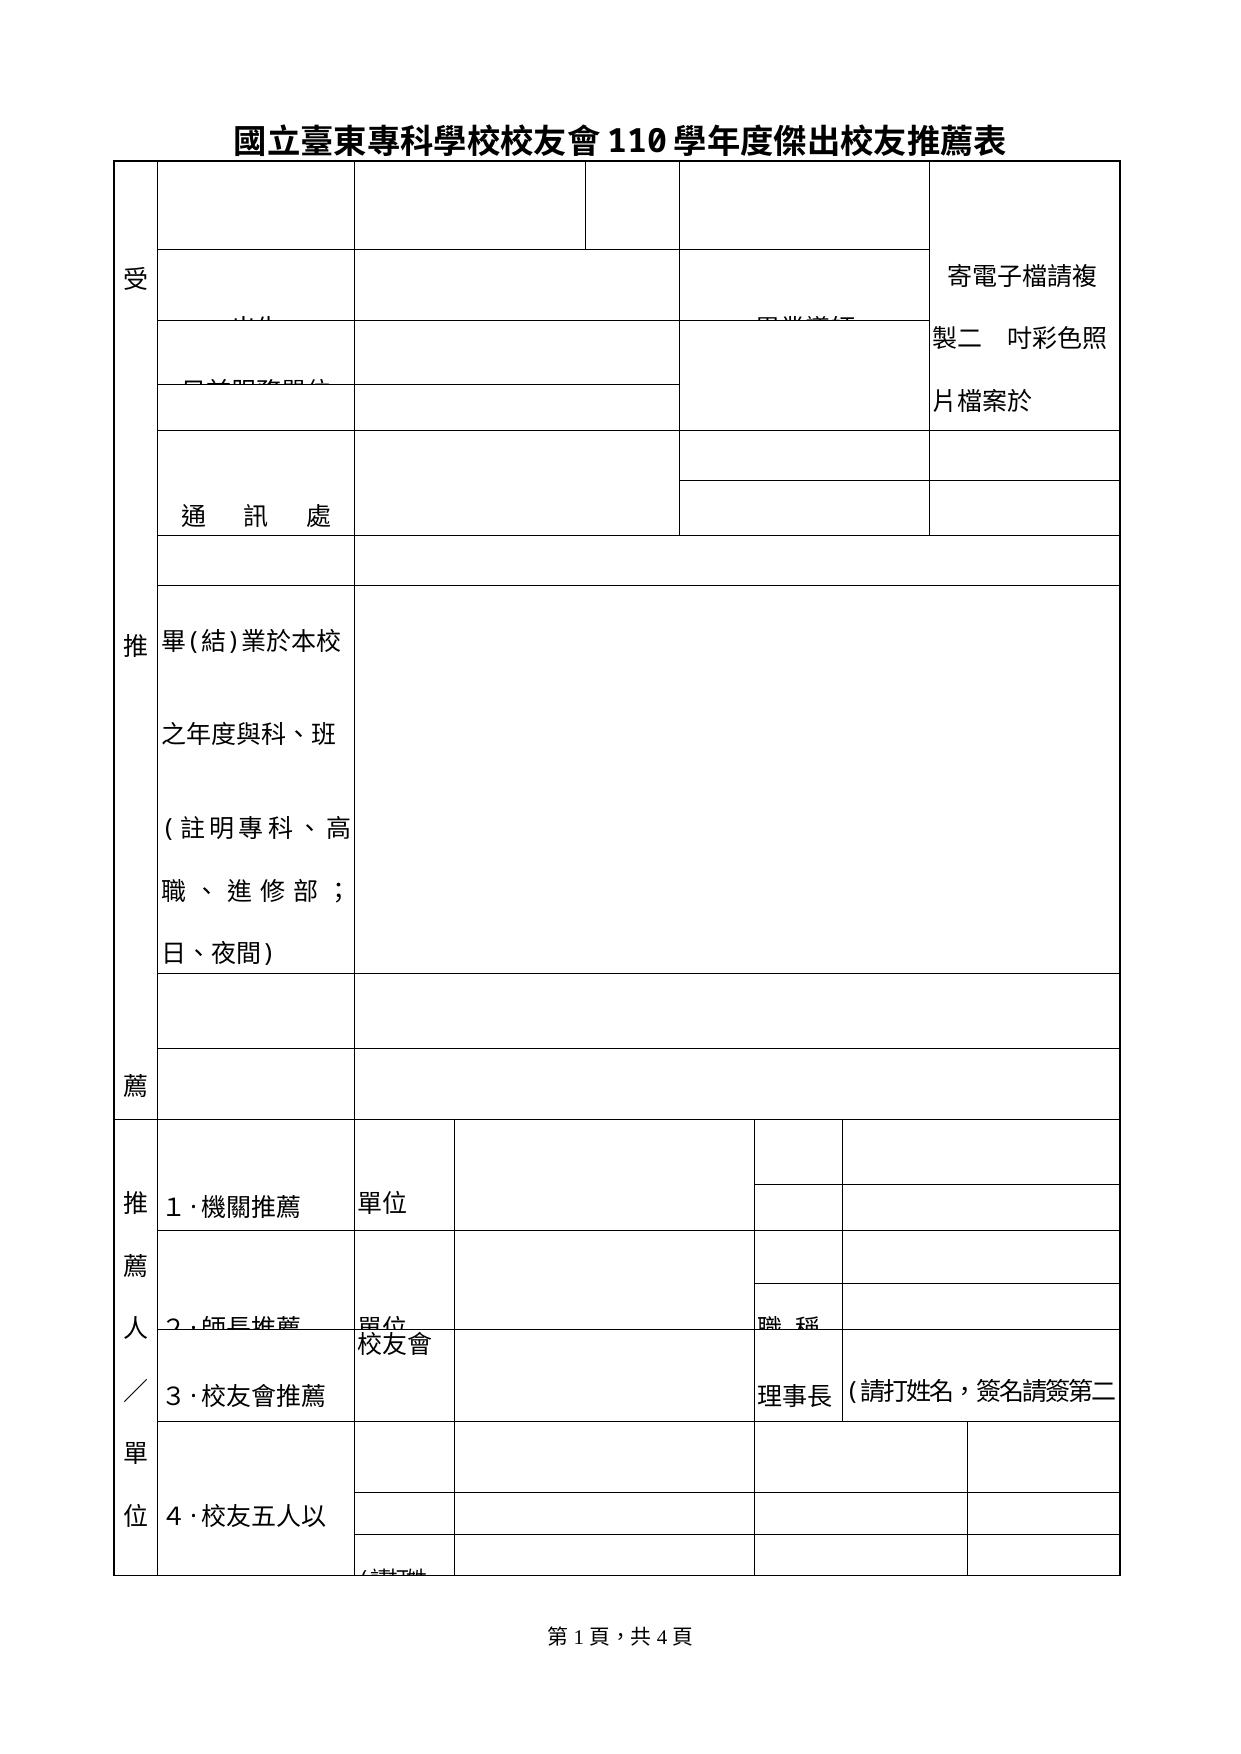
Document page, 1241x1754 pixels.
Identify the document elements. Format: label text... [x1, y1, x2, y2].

table_cell ２·師長推薦 [158, 1231, 354, 1329]
table_cell [455, 1231, 754, 1329]
table_cell [968, 1535, 1119, 1575]
table_cell ３·校友會推薦 [158, 1330, 354, 1421]
table_header 姓名 [158, 162, 354, 249]
table_header 受 推 薦 人 [115, 162, 157, 1119]
table_cell 目前服務單位 [158, 321, 354, 383]
table_header [680, 162, 929, 249]
table_cell 首長 姓名 [755, 1120, 842, 1184]
table_cell 畢業於本校年度與班別 [455, 1422, 754, 1492]
table_cell 目前服務單位 [755, 1422, 967, 1492]
table_cell 電 話 [680, 431, 929, 480]
table_cell [355, 431, 679, 535]
table_cell [680, 321, 929, 429]
table_cell [355, 536, 1119, 585]
table_cell 手 機 [680, 481, 929, 535]
table_cell 推 薦 人／單 位︵請選一種 ︶ ︵請打字 ︶ [115, 1120, 157, 1575]
table_cell [755, 1535, 967, 1575]
table_cell [355, 586, 1119, 973]
table_cell [843, 1185, 1119, 1230]
table_cell [968, 1493, 1119, 1533]
table_cell [355, 974, 1119, 1048]
table_cell 職 稱 [755, 1284, 842, 1329]
table_cell [455, 1120, 754, 1230]
table_cell 服務年資 [158, 974, 354, 1048]
table_cell 畢業導師 [680, 250, 929, 320]
table_cell 姓名 [755, 1231, 842, 1283]
table_cell １·機關推薦 [158, 1120, 354, 1230]
table_header [355, 162, 585, 249]
table_cell 畢(結)業於本校 之年度與科、班 (註明專科、高職、進修部；日、夜間) [158, 586, 354, 973]
table_cell 出生 [158, 250, 354, 320]
table_cell (請打姓名) [355, 1493, 454, 1533]
table_header 性別 [586, 162, 679, 249]
table_cell (請打姓名) [355, 1535, 454, 1575]
table_cell [455, 1330, 754, 1421]
table_cell 單位 名稱 [355, 1231, 454, 1329]
table_cell [930, 431, 1119, 480]
table_cell [355, 321, 679, 383]
table_cell [755, 1493, 967, 1533]
table_cell (請打姓名，簽名請簽第二頁) [843, 1231, 1119, 1283]
table_cell 最 高 學 歷 (學校科系) [158, 1049, 354, 1119]
table_cell 職稱 [968, 1422, 1119, 1492]
table_cell [355, 1049, 1119, 1119]
table_cell [455, 1493, 754, 1533]
table_cell Email地址 [158, 536, 354, 585]
table_cell [355, 250, 679, 320]
table_cell (請打姓名，簽名請簽第二頁) [843, 1120, 1119, 1184]
table_cell 理事長 [755, 1330, 842, 1421]
table_cell (請打姓名，簽名請簽第二頁) [843, 1330, 1119, 1421]
table_cell 單位 名稱 [355, 1120, 454, 1230]
table_cell [930, 481, 1119, 535]
table_cell 職 稱 [158, 385, 354, 429]
table_header 寄電子檔請複製二 吋彩色照片檔案於 此處 則請提供二吋彩色照片兩張，於此處。) [930, 162, 1119, 429]
text 國立臺東專科學校校友會110學年度傑出校友推薦表 [118, 98, 1122, 160]
table_cell 校友會 名稱 [355, 1330, 454, 1421]
table_cell 職 稱 [755, 1185, 842, 1230]
table_cell 連署人 姓名 [355, 1422, 454, 1492]
table_cell [455, 1535, 754, 1575]
table_cell [355, 385, 679, 429]
table_cell [843, 1284, 1119, 1329]
table_cell 通 訊 處 (請包含郵遞區號) [158, 431, 354, 535]
table_cell ４·校友五人以 [158, 1422, 354, 1575]
